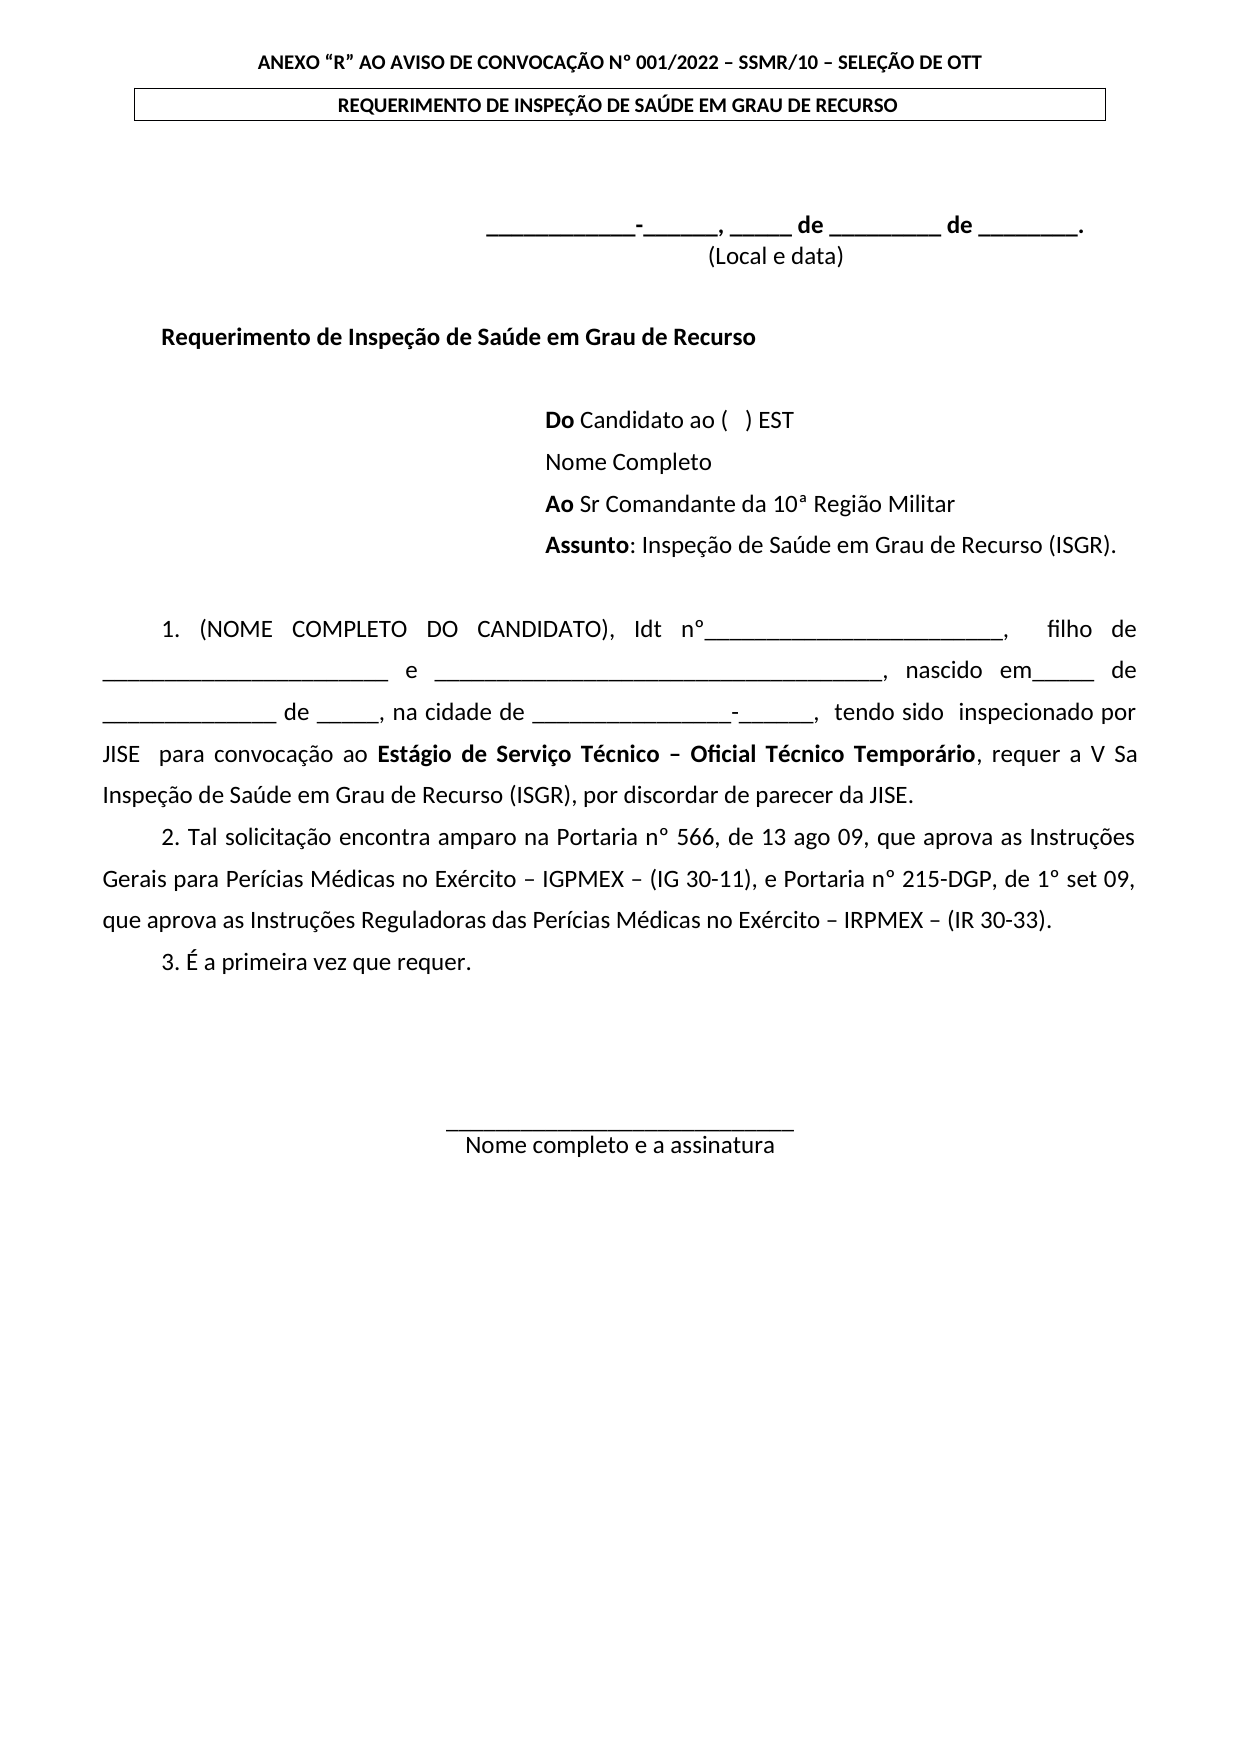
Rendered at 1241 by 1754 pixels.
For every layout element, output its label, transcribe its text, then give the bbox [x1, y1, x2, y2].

text Nome Completo [545, 437, 1138, 479]
text Do Candidato ao ( ) EST [545, 395, 1138, 437]
text ____________________________ [102, 1104, 1138, 1134]
text ____________-______, _____ de _________ de ________. [102, 209, 1138, 240]
text 3. É a primeira vez que requer. [102, 937, 1138, 979]
text 1. (NOME COMPLETO DO CANDIDATO), Idt nº________________________, filho de _______________________ e ____________________________________, nascido em_____ de ______________ de _____, na cidade de ________________-______, tendo sido inspecionado por JISE para convocação ao Estágio de Serviço Técnico – Oficial Técnico Temporário, requer a V Sa Inspeção de Saúde em Grau de Recurso (ISGR), por discordar de parecer da JISE. [102, 604, 1138, 812]
table_header REQUERIMENTO DE INSPEÇÃO DE SAÚDE EM GRAU DE RECURSO [135, 89, 1105, 120]
text ANEXO “R” AO AVISO DE CONVOCAÇÃO Nº 001/2022 – SSMR/10 – SELEÇÃO DE OTT [102, 49, 1138, 75]
text Assunto: Inspeção de Saúde em Grau de Recurso (ISGR). [545, 520, 1138, 562]
text 2. Tal solicitação encontra amparo na Portaria nº 566, de 13 ago 09, que aprova as Instruções Gerais para Perícias Médicas no Exército – IGPMEX – (IG 30-11), e Portaria nº 215-DGP, de 1º set 09, que aprova as Instruções Reguladoras das Perícias Médicas no Exército – IRPMEX – (IR 30-33). [102, 812, 1138, 937]
text Nome completo e a assinatura [102, 1134, 1138, 1158]
text (Local e data) [102, 240, 1138, 270]
text Ao Sr Comandante da 10ª Região Militar [102, 479, 1138, 520]
text Requerimento de Inspeção de Saúde em Grau de Recurso [102, 312, 1138, 354]
